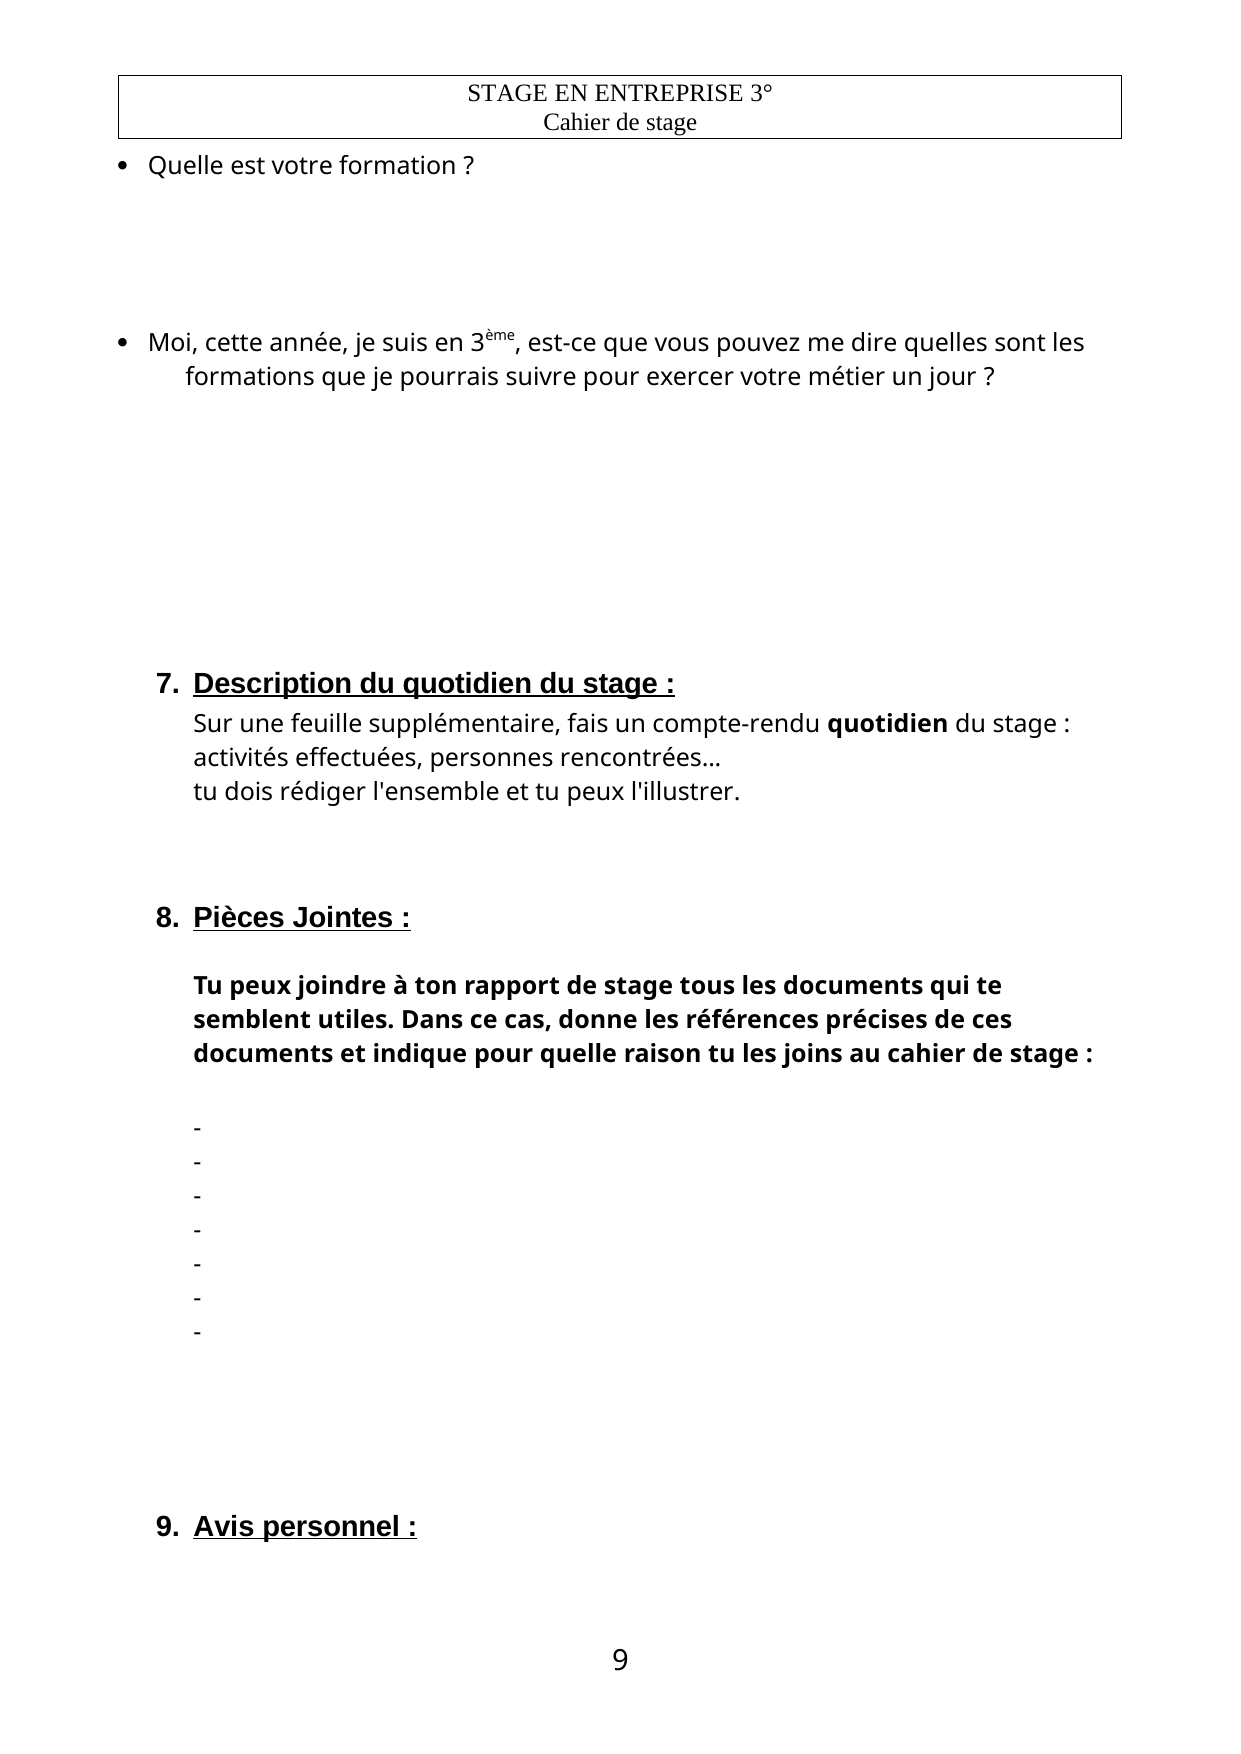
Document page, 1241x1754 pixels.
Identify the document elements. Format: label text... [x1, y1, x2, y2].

list - [156, 1212, 1122, 1246]
list Sur une feuille supplémentaire, fais un compte-rendu quotidien du stage : activités effectuées, personnes rencontrées... tu dois rédiger l'ensemble et tu peux l'illustrer. [156, 706, 1122, 807]
list - [156, 1110, 1122, 1144]
subtitle Avis personnel : [156, 1508, 1122, 1542]
list - [156, 1178, 1122, 1212]
subtitle Description du quotidien du stage : [156, 666, 1122, 699]
list Moi, cette année, je suis en 3ème, est-ce que vous pouvez me dire quelles sont les formations que je pourrais suivre pour exercer votre métier un jour ? [118, 324, 1122, 392]
list - [156, 1246, 1122, 1280]
list - [156, 1314, 1122, 1348]
list - [156, 1280, 1122, 1314]
subtitle Pièces Jointes : Tu peux joindre à ton rapport de stage tous les documents qui te semblent utiles. Dans ce cas, donne les références précises de ces documents et indique pour quelle raison tu les joins au cahier de stage : [156, 900, 1122, 1070]
list - [156, 1144, 1122, 1178]
list Quelle est votre formation ? [118, 148, 1122, 182]
